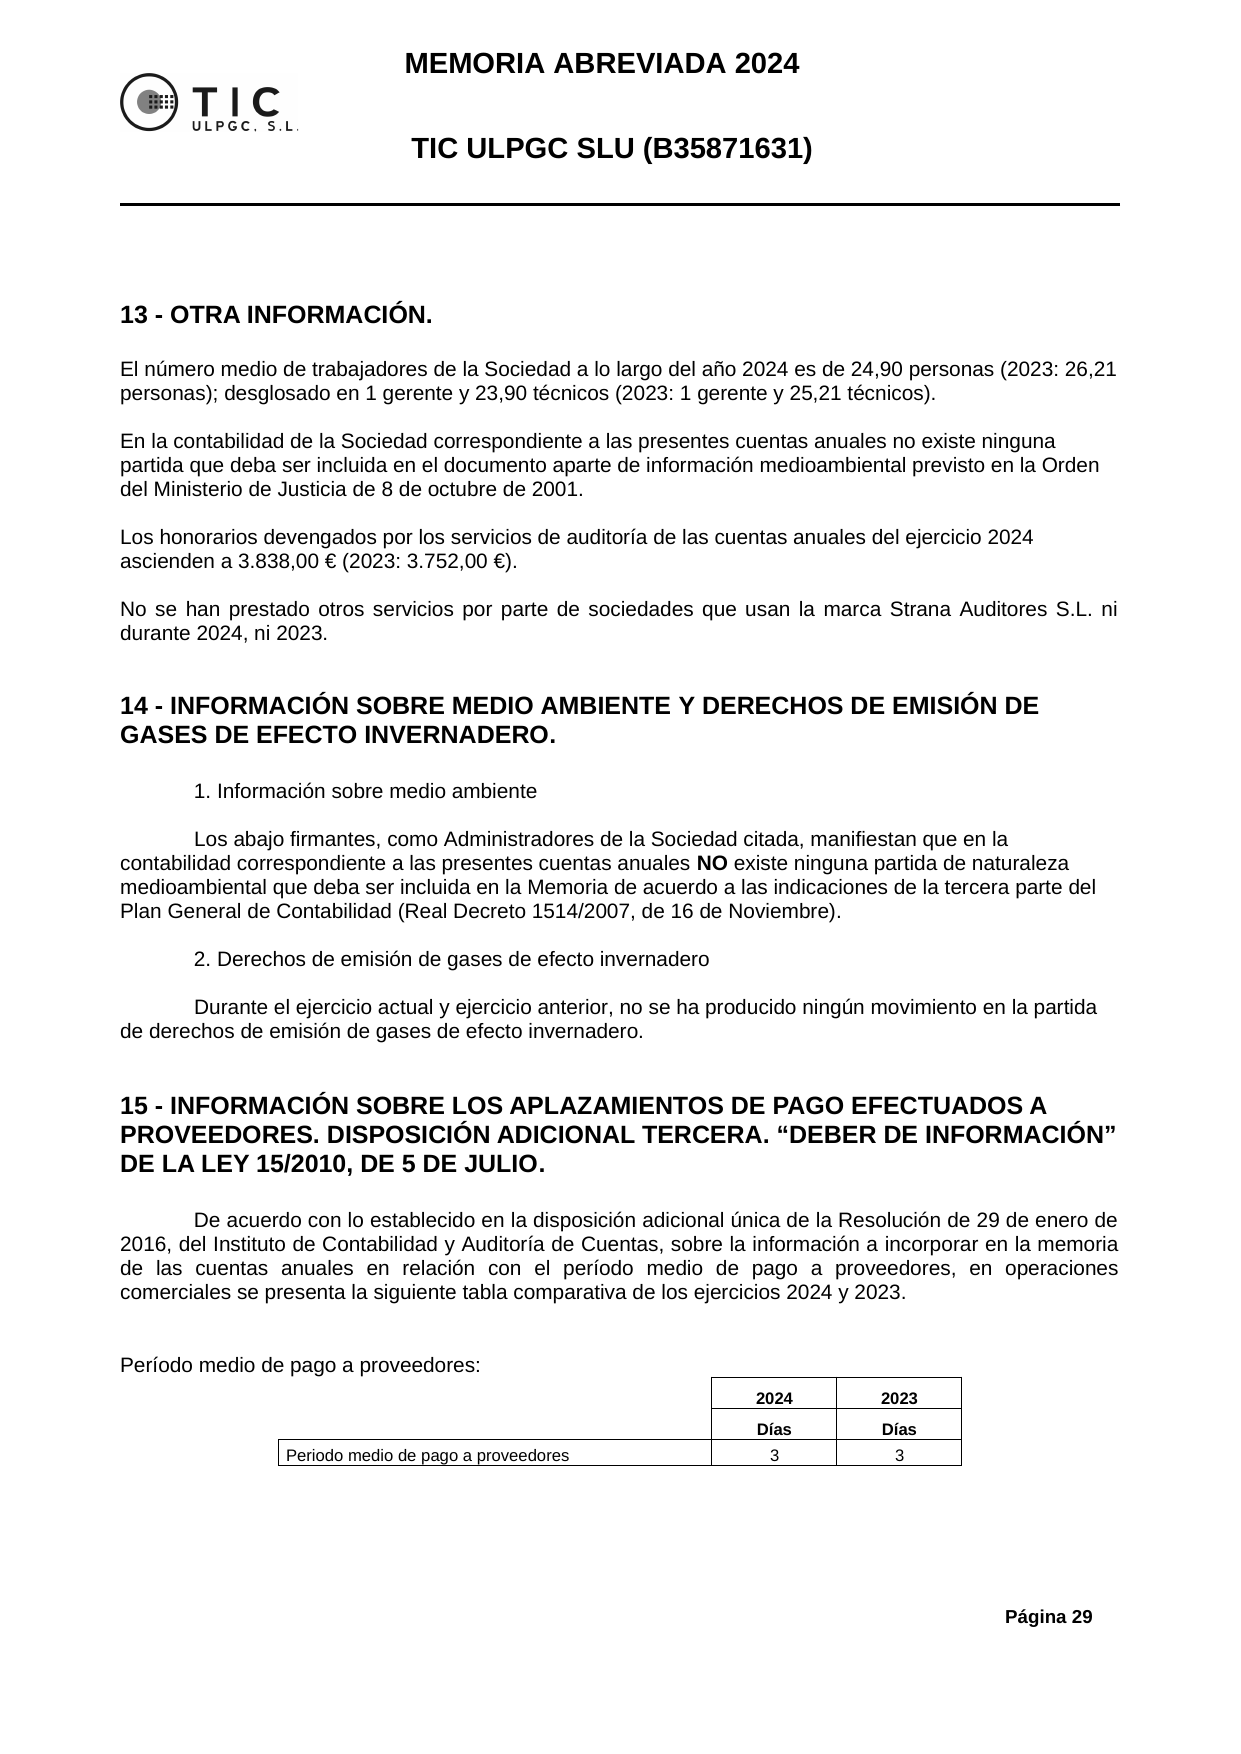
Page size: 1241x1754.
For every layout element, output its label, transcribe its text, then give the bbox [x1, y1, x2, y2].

table_cell [404, 1408, 526, 1439]
table_cell 3 [712, 1440, 836, 1465]
table_header [651, 1377, 711, 1408]
subtitle 14 - INFORMACIÓN SOBRE MEDIO AMBIENTE Y DERECHOS DE EMISIÓN DE GASES DE EFECTO INVERNADERO. [120, 691, 1120, 749]
text En la contabilidad de la Sociedad correspondiente a las presentes cuentas anuales no existe ninguna partida que deba ser incluida en el documento aparte de información medioambiental previsto en la Orden del Ministerio de Justicia de 8 de octubre de 2001. [120, 429, 1120, 501]
text No se han prestado otros servicios por parte de sociedades que usan la marca Strana Auditores S.L. ni durante 2024, ni 2023. [120, 597, 1120, 644]
table_cell [651, 1408, 711, 1439]
text De acuerdo con lo establecido en la disposición adicional única de la Resolución de 29 de enero de 2016, del Instituto de Contabilidad y Auditoría de Cuentas, sobre la información a incorporar en la memoria de las cuentas anuales en relación con el período medio de pago a proveedores, en operaciones comerciales se presenta la siguiente tabla comparativa de los ejercicios 2024 y 2023. [120, 1208, 1120, 1304]
table_header [526, 1377, 651, 1408]
text 1. Información sobre medio ambiente [120, 779, 1120, 803]
table_cell Días [712, 1409, 836, 1439]
text Durante el ejercicio actual y ejercicio anterior, no se ha producido ningún movimiento en la partida de derechos de emisión de gases de efecto invernadero. [120, 994, 1120, 1042]
table_cell [651, 1440, 711, 1465]
table_cell 3 [837, 1440, 961, 1465]
table_header 2024 [712, 1378, 836, 1408]
text 2. Derechos de emisión de gases de efecto invernadero [120, 947, 1120, 971]
table_header [279, 1377, 403, 1408]
subtitle 15 - INFORMACIÓN SOBRE LOS APLAZAMIENTOS DE PAGO EFECTUADOS A PROVEEDORES. DISPOSICIÓN ADICIONAL TERCERA. “DEBER DE INFORMACIÓN” DE LA LEY 15/2010, DE 5 DE JULIO. [120, 1091, 1120, 1178]
table_cell Periodo medio de pago a proveedores [279, 1440, 651, 1465]
table_cell [279, 1408, 403, 1439]
text Los honorarios devengados por los servicios de auditoría de las cuentas anuales del ejercicio 2024 ascienden a 3.838,00 € (2023: 3.752,00 €). [120, 525, 1120, 573]
subtitle Período medio de pago a proveedores: [120, 1353, 1120, 1377]
table_header [404, 1377, 526, 1408]
text Los abajo firmantes, como Administradores de la Sociedad citada, manifiestan que en la contabilidad correspondiente a las presentes cuentas anuales NO existe ninguna partida de naturaleza medioambiental que deba ser incluida en la Memoria de acuerdo a las indicaciones de la tercera parte del Plan General de Contabilidad (Real Decreto 1514/2007, de 16 de Noviembre). [120, 827, 1120, 923]
table_cell [526, 1408, 651, 1439]
table_cell Días [837, 1409, 961, 1439]
subtitle 13 - OTRA INFORMACIÓN. [120, 301, 1120, 329]
text El número medio de trabajadores de la Sociedad a lo largo del año 2024 es de 24,90 personas (2023: 26,21 personas); desglosado en 1 gerente y 23,90 técnicos (2023: 1 gerente y 25,21 técnicos). [120, 357, 1120, 405]
table_header 2023 [837, 1378, 961, 1408]
